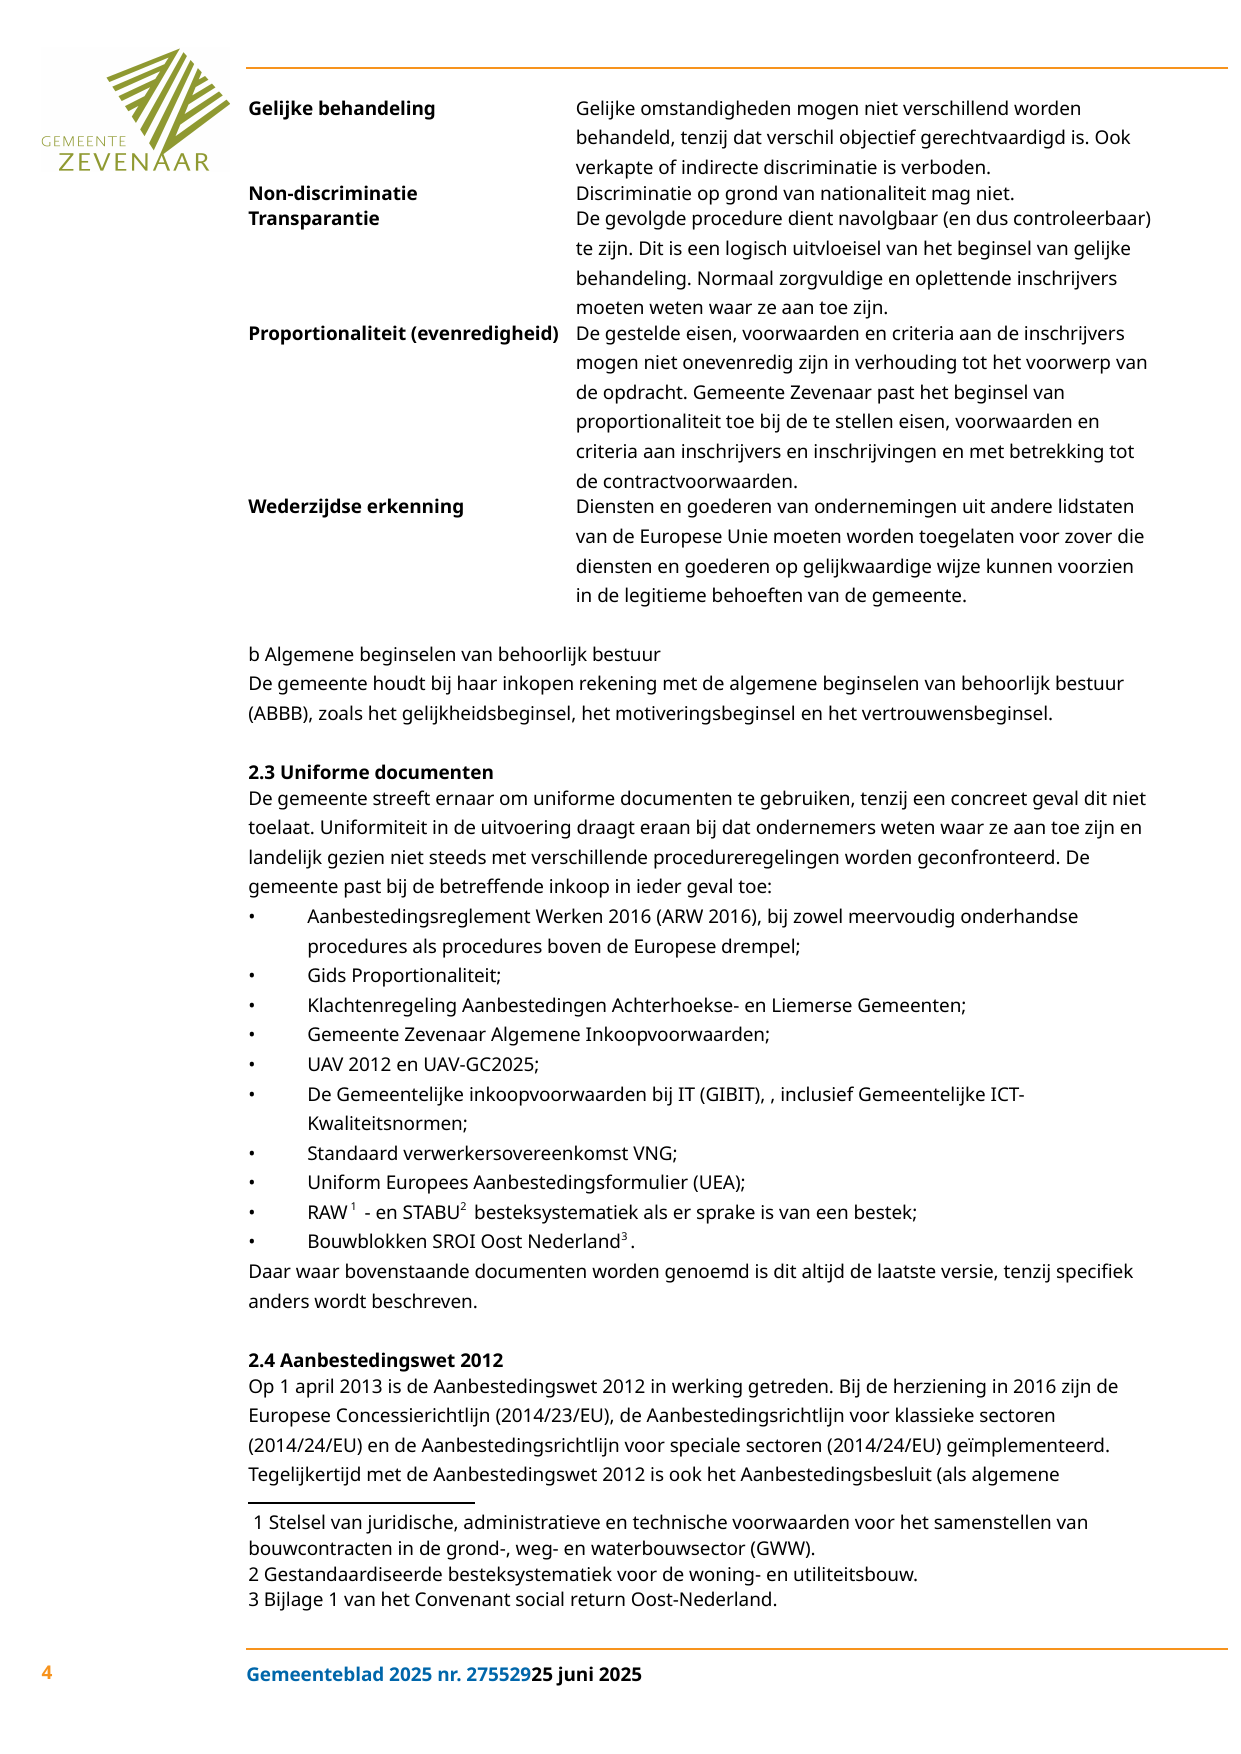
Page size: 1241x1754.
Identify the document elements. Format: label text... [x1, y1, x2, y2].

list Klachtenregeling Aanbestedingen Achterhoekse- en Liemerse Gemeenten; [248, 992, 1152, 1018]
text De gemeente houdt bij haar inkopen rekening met de algemene beginselen van behoorlijk bestuur (ABBB), zoals het gelijkheidsbeginsel, het motiveringsbeginsel en het vertrouwensbeginsel. [248, 671, 1152, 726]
list Bouwblokken SROI Oost Nederland. [248, 1229, 1152, 1254]
table_cell Non-discriminatie [248, 180, 576, 206]
text 2.3 Uniforme documenten [248, 759, 1152, 785]
list Gids Proportionaliteit; [248, 962, 1152, 988]
table_header Gelijke omstandigheden mogen niet verschillend worden behandeld, tenzij dat verschil objectief gerechtvaardigd is. Ook verkapte of indirecte discriminatie is verboden. [576, 95, 1152, 180]
table_cell De gevolgde procedure dient navolgbaar (en dus controleerbaar) te zijn. Dit is een logisch uitvloeisel van het beginsel van gelijke behandeling. Normaal zorgvuldige en oplettende inschrijvers moeten weten waar ze aan toe zijn. [576, 206, 1152, 320]
list Aanbestedingsreglement Werken 2016 (ARW 2016), bij zowel meervoudig onderhandse procedures als procedures boven de Europese drempel; [248, 903, 1152, 959]
list Uniform Europees Aanbestedingsformulier (UEA); [248, 1169, 1152, 1195]
table_cell Discriminatie op grond van nationaliteit mag niet. [576, 180, 1152, 206]
list Standaard verwerkersovereenkomst VNG; [248, 1140, 1152, 1166]
text b Algemene beginselen van behoorlijk bestuur [248, 641, 1152, 667]
table_cell De gestelde eisen, voorwaarden en criteria aan de inschrijvers mogen niet onevenredig zijn in verhouding tot het voorwerp van de opdracht. Gemeente Zevenaar past het beginsel van proportionaliteit toe bij de te stellen eisen, voorwaarden en criteria aan inschrijvers en inschrijvingen en met betrekking tot de contractvoorwaarden. [576, 320, 1152, 494]
table_cell Wederzijdse erkenning [248, 494, 576, 608]
list Gestandaardiseerde besteksystematiek voor de woning- en utiliteitsbouw. [248, 1561, 1152, 1586]
text De gemeente streeft ernaar om uniforme documenten te gebruiken, tenzij een concreet geval dit niet toelaat. Uniformiteit in de uitvoering draagt eraan bij dat ondernemers weten waar ze aan toe zijn en landelijk gezien niet steeds met verschillende procedureregelingen worden geconfronteerd. De gemeente past bij de betreffende inkoop in ieder geval toe: [248, 785, 1152, 899]
text Daar waar bovenstaande documenten worden genoemd is dit altijd de laatste versie, tenzij specifiek anders wordt beschreven. [248, 1258, 1152, 1314]
list De Gemeentelijke inkoopvoorwaarden bij IT (GIBIT), , inclusief Gemeentelijke ICT-Kwaliteitsnormen; [248, 1081, 1152, 1136]
table_cell Diensten en goederen van ondernemingen uit andere lidstaten van de Europese Unie moeten worden toegelaten voor zover die diensten en goederen op gelijkwaardige wijze kunnen voorzien in de legitieme behoeften van de gemeente. [576, 494, 1152, 608]
list Gemeente Zevenaar Algemene Inkoopvoorwaarden; [248, 1022, 1152, 1047]
text Op 1 april 2013 is de Aanbestedingswet 2012 in werking getreden. Bij de herziening in 2016 zijn de Europese Concessierichtlijn (2014/23/EU), de Aanbestedingsrichtlijn voor klassieke sectoren (2014/24/EU) en de Aanbestedingsrichtlijn voor speciale sectoren (2014/24/EU) geïmplementeerd. Tegelijkertijd met de Aanbestedingswet 2012 is ook het Aanbestedingsbesluit (als algemene [248, 1373, 1152, 1487]
table_header Gelijke behandeling [248, 95, 576, 180]
table_cell Transparantie [248, 206, 576, 320]
list Stelsel van juridische, administratieve en technische voorwaarden voor het samenstellen van bouwcontracten in de grond-, weg- en waterbouwsector (GWW). [248, 1509, 1152, 1561]
list RAW - en STABU besteksystematiek als er sprake is van een bestek; [248, 1199, 1152, 1225]
picture [41, 47, 231, 172]
table_cell Proportionaliteit (evenredigheid) [248, 320, 576, 494]
text 2.4 Aanbestedingswet 2012 [248, 1347, 1152, 1373]
list Bijlage 1 van het Convenant social return Oost-Nederland. [248, 1586, 1152, 1612]
list UAV 2012 en UAV-GC2025; [248, 1051, 1152, 1077]
